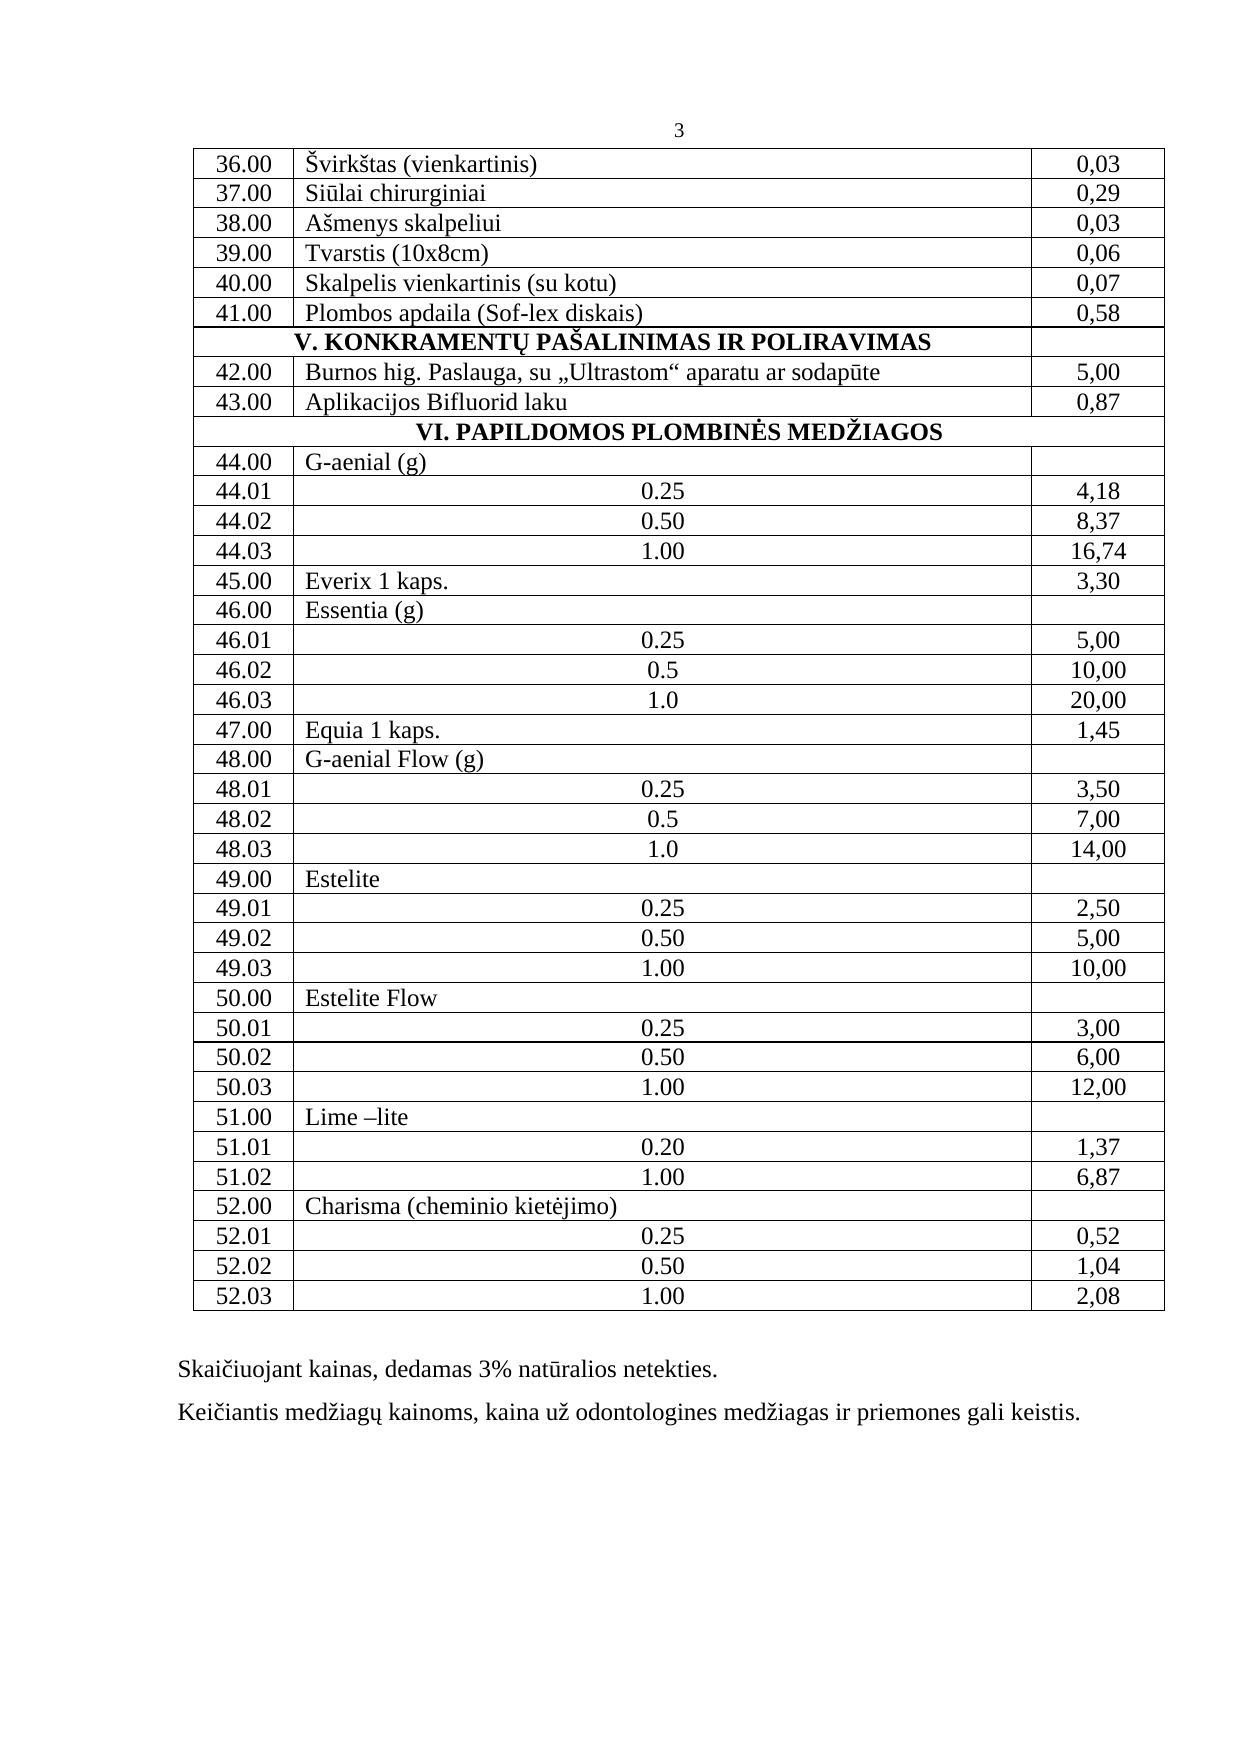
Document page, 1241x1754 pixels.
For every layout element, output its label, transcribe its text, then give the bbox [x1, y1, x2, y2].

table_cell Siūlai chirurginiai [294, 179, 1031, 207]
table_cell 0.25 [294, 774, 1031, 803]
table_cell 52.00 [194, 1191, 293, 1220]
table_cell 0,06 [1032, 238, 1164, 267]
table_cell 51.00 [194, 1102, 293, 1131]
table_cell [1032, 745, 1164, 773]
table_cell 50.02 [194, 1043, 293, 1071]
table_cell 5,00 [1032, 357, 1164, 386]
table_cell Burnos hig. Paslauga, su „Ultrastom“ aparatu ar sodapūte [294, 357, 1031, 386]
table_cell 52.01 [194, 1221, 293, 1250]
table_cell 38.00 [194, 208, 293, 237]
table_cell Tvarstis (10x8cm) [294, 238, 1031, 267]
table_cell VI. PAPILDOMOS PLOMBINĖS MEDŽIAGOS [194, 417, 1164, 446]
table_cell 10,00 [1032, 655, 1164, 684]
table_cell 37.00 [194, 179, 293, 207]
table_cell 0,52 [1032, 1221, 1164, 1250]
table_cell [1032, 1191, 1164, 1220]
table_cell 49.00 [194, 864, 293, 892]
table_cell 1.00 [294, 1162, 1031, 1190]
table_cell [1032, 328, 1164, 356]
table_cell Estelite [294, 864, 1031, 892]
table_cell 10,00 [1032, 953, 1164, 982]
table_cell 0.50 [294, 1251, 1031, 1280]
table_cell Lime –lite [294, 1102, 1031, 1131]
table_cell 0.20 [294, 1132, 1031, 1161]
table_cell Essentia (g) [294, 596, 1031, 624]
table_cell 14,00 [1032, 834, 1164, 863]
table_cell 46.00 [194, 596, 293, 624]
table_cell Plombos apdaila (Sof-lex diskais) [294, 298, 1031, 326]
table_cell 40.00 [194, 268, 293, 297]
table_cell 0,29 [1032, 179, 1164, 207]
table_cell Ašmenys skalpeliui [294, 208, 1031, 237]
table_cell 48.00 [194, 745, 293, 773]
table_cell 43.00 [194, 387, 293, 416]
table_cell Charisma (cheminio kietėjimo) [294, 1191, 1031, 1220]
table_cell [1032, 983, 1164, 1012]
table_cell 44.01 [194, 476, 293, 505]
table_cell 0.5 [294, 804, 1031, 833]
table_cell 0,58 [1032, 298, 1164, 326]
table_cell 39.00 [194, 238, 293, 267]
table_cell 2,50 [1032, 894, 1164, 922]
table_cell 44.03 [194, 536, 293, 565]
table_cell 49.02 [194, 923, 293, 952]
table_cell 50.00 [194, 983, 293, 1012]
table_cell Equia 1 kaps. [294, 715, 1031, 743]
table_cell 1.00 [294, 536, 1031, 565]
table_cell 52.03 [194, 1281, 293, 1309]
table_cell 2,08 [1032, 1281, 1164, 1309]
table_cell Aplikacijos Bifluorid laku [294, 387, 1031, 416]
table_cell 46.02 [194, 655, 293, 684]
table_cell 5,00 [1032, 923, 1164, 952]
table_cell 0,03 [1032, 208, 1164, 237]
table_cell 50.03 [194, 1072, 293, 1101]
table_cell 0.50 [294, 923, 1031, 952]
table_cell 44.00 [194, 447, 293, 475]
text Keičiantis medžiagų kainoms, kaina už odontologines medžiagas ir priemones gali keistis. [177, 1397, 1181, 1426]
table_cell 1,04 [1032, 1251, 1164, 1280]
table_cell Everix 1 kaps. [294, 566, 1031, 594]
table_cell 0.25 [294, 1013, 1031, 1041]
table_cell 6,87 [1032, 1162, 1164, 1190]
text Skaičiuojant kainas, dedamas 3% natūralios netekties. [177, 1354, 1181, 1382]
table_cell G-aenial Flow (g) [294, 745, 1031, 773]
table_cell 12,00 [1032, 1072, 1164, 1101]
table_cell 0.50 [294, 506, 1031, 535]
table_cell 0.25 [294, 1221, 1031, 1250]
table_cell 20,00 [1032, 685, 1164, 714]
table_cell Estelite Flow [294, 983, 1031, 1012]
table_cell 42.00 [194, 357, 293, 386]
table_cell 1,45 [1032, 715, 1164, 743]
table_cell 1.00 [294, 1281, 1031, 1309]
table_cell 3,50 [1032, 774, 1164, 803]
table_cell 6,00 [1032, 1043, 1164, 1071]
table_cell 36.00 [194, 149, 293, 177]
table_cell 51.02 [194, 1162, 293, 1190]
table_cell 46.03 [194, 685, 293, 714]
table_cell 0.50 [294, 1043, 1031, 1071]
table_cell 0.25 [294, 476, 1031, 505]
table_cell 1.00 [294, 1072, 1031, 1101]
table_cell 8,37 [1032, 506, 1164, 535]
table_cell 48.01 [194, 774, 293, 803]
table_cell 52.02 [194, 1251, 293, 1280]
table_cell [1032, 596, 1164, 624]
table_cell 51.01 [194, 1132, 293, 1161]
table_cell 0.25 [294, 625, 1031, 654]
table_cell Skalpelis vienkartinis (su kotu) [294, 268, 1031, 297]
table_cell 0.5 [294, 655, 1031, 684]
table_cell G-aenial (g) [294, 447, 1031, 475]
table_cell 48.02 [194, 804, 293, 833]
table_cell 16,74 [1032, 536, 1164, 565]
table_cell 3,00 [1032, 1013, 1164, 1041]
table_cell [1032, 864, 1164, 892]
table_cell Švirkštas (vienkartinis) [294, 149, 1031, 177]
table_cell 0.25 [294, 894, 1031, 922]
table_cell 50.01 [194, 1013, 293, 1041]
table_cell 47.00 [194, 715, 293, 743]
table_cell 49.01 [194, 894, 293, 922]
table_cell 49.03 [194, 953, 293, 982]
table_cell 0,87 [1032, 387, 1164, 416]
table_cell V. KONKRAMENTŲ PAŠALINIMAS IR POLIRAVIMAS [194, 328, 1031, 356]
table_cell 5,00 [1032, 625, 1164, 654]
table_cell 7,00 [1032, 804, 1164, 833]
table_cell 0,03 [1032, 149, 1164, 177]
table_cell 4,18 [1032, 476, 1164, 505]
table_cell 1.00 [294, 953, 1031, 982]
table_cell 1,37 [1032, 1132, 1164, 1161]
table_cell 1.0 [294, 685, 1031, 714]
table_cell 41.00 [194, 298, 293, 326]
table_cell [1032, 447, 1164, 475]
table_cell 0,07 [1032, 268, 1164, 297]
table_cell 3,30 [1032, 566, 1164, 594]
table_cell 46.01 [194, 625, 293, 654]
table_cell [1032, 1102, 1164, 1131]
table_cell 44.02 [194, 506, 293, 535]
table_cell 45.00 [194, 566, 293, 594]
table_cell 48.03 [194, 834, 293, 863]
table_cell 1.0 [294, 834, 1031, 863]
